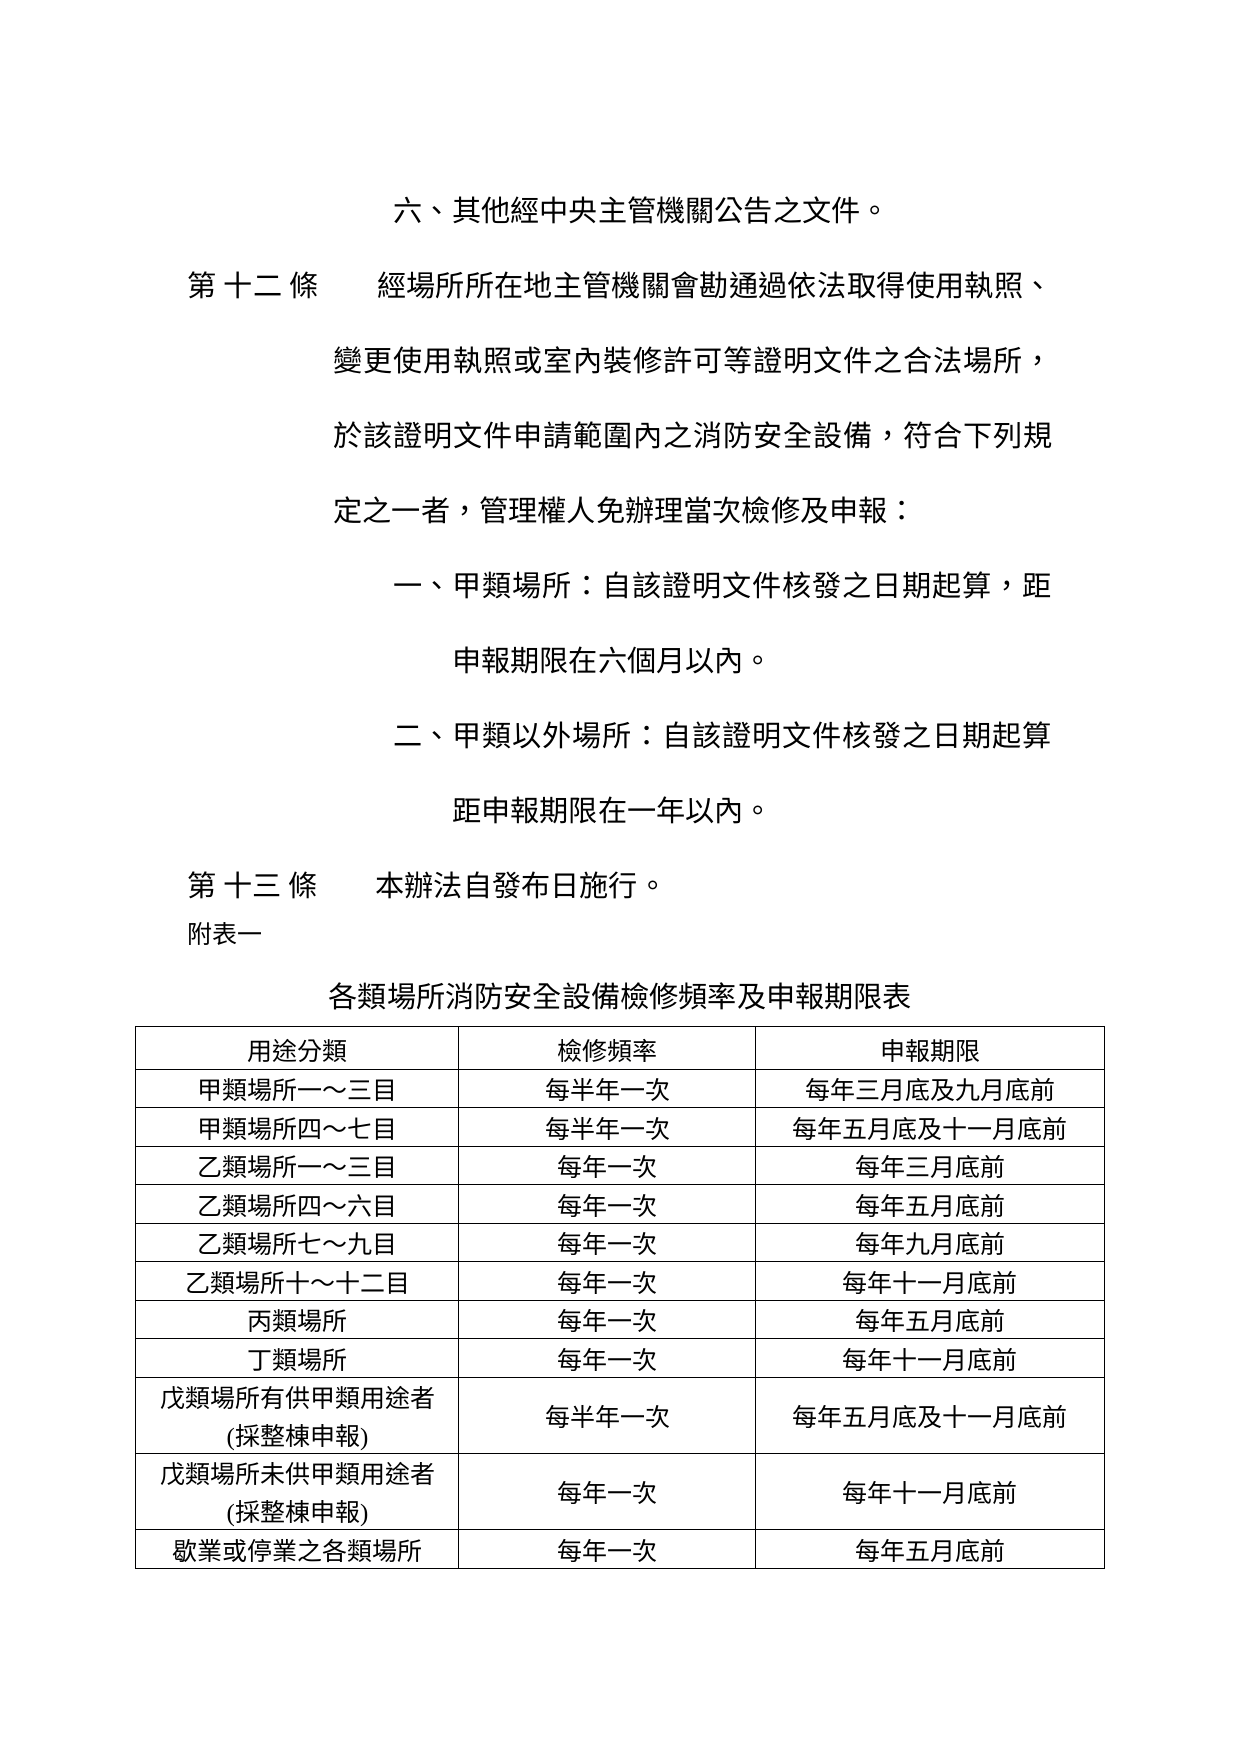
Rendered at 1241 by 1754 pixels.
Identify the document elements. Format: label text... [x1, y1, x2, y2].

table_header 用途分類 [136, 1027, 458, 1068]
table_cell 每年十一月底前 [756, 1339, 1104, 1377]
table_cell 每年一次 [459, 1262, 755, 1300]
list 甲類場所：自該證明文件核發之日期起算，距申報期限在六個月以內。 [393, 539, 1053, 689]
table_cell 乙類場所四～六目 [136, 1185, 458, 1223]
table_cell 乙類場所十～十二目 [136, 1262, 458, 1300]
list 甲類以外場所：自該證明文件核發之日期起算，距申報期限在一年以內。 [393, 689, 1053, 839]
table_cell 每年三月底前 [756, 1147, 1104, 1184]
table_cell 每年五月底前 [756, 1301, 1104, 1338]
table_cell 每年一次 [459, 1147, 755, 1184]
table_cell 每年一次 [459, 1224, 755, 1261]
table_header 申報期限 [756, 1027, 1104, 1068]
table_cell 每年五月底前 [756, 1185, 1104, 1223]
table_cell 甲類場所四～七目 [136, 1108, 458, 1146]
table_cell 每年十一月底前 [756, 1262, 1104, 1300]
table_cell 每年五月底及十一月底前 [756, 1108, 1104, 1146]
table_cell 每年五月底前 [756, 1530, 1104, 1567]
table_cell 每年一次 [459, 1339, 755, 1377]
table_cell 丙類場所 [136, 1301, 458, 1338]
table_cell 每年一次 [459, 1454, 755, 1529]
table_cell 每年一次 [459, 1185, 755, 1223]
text 附表一 [187, 914, 1053, 951]
table_cell 歇業或停業之各類場所 [136, 1530, 458, 1567]
table_cell 丁類場所 [136, 1339, 458, 1377]
table_cell 每年五月底及十一月底前 [756, 1378, 1104, 1453]
text 各類場所消防安全設備檢修頻率及申報期限表 [187, 951, 1053, 1026]
table_cell 戊類場所有供甲類用途者(採整棟申報) [136, 1378, 458, 1453]
table_cell 乙類場所七～九目 [136, 1224, 458, 1261]
table_cell 戊類場所未供甲類用途者(採整棟申報) [136, 1454, 458, 1529]
table_cell 每半年一次 [459, 1108, 755, 1146]
table_cell 每年一次 [459, 1301, 755, 1338]
text 第 十三 條 本辦法自發布日施行。 [187, 839, 1053, 914]
text 第 十二 條 經場所所在地主管機關會勘通過依法取得使用執照、變更使用執照或室內裝修許可等證明文件之合法場所，於該證明文件申請範圍內之消防安全設備，符合下列規定之一者，管理權人免辦理當次檢修及申報： [187, 239, 1053, 539]
table_cell 每年十一月底前 [756, 1454, 1104, 1529]
table_cell 每半年一次 [459, 1070, 755, 1107]
table_cell 每年九月底前 [756, 1224, 1104, 1261]
list 其他經中央主管機關公告之文件。 [393, 164, 1053, 239]
table_cell 乙類場所一～三目 [136, 1147, 458, 1184]
table_cell 每年三月底及九月底前 [756, 1070, 1104, 1107]
table_cell 每年一次 [459, 1530, 755, 1567]
table_cell 每半年一次 [459, 1378, 755, 1453]
table_header 檢修頻率 [459, 1027, 755, 1068]
table_cell 甲類場所一～三目 [136, 1070, 458, 1107]
